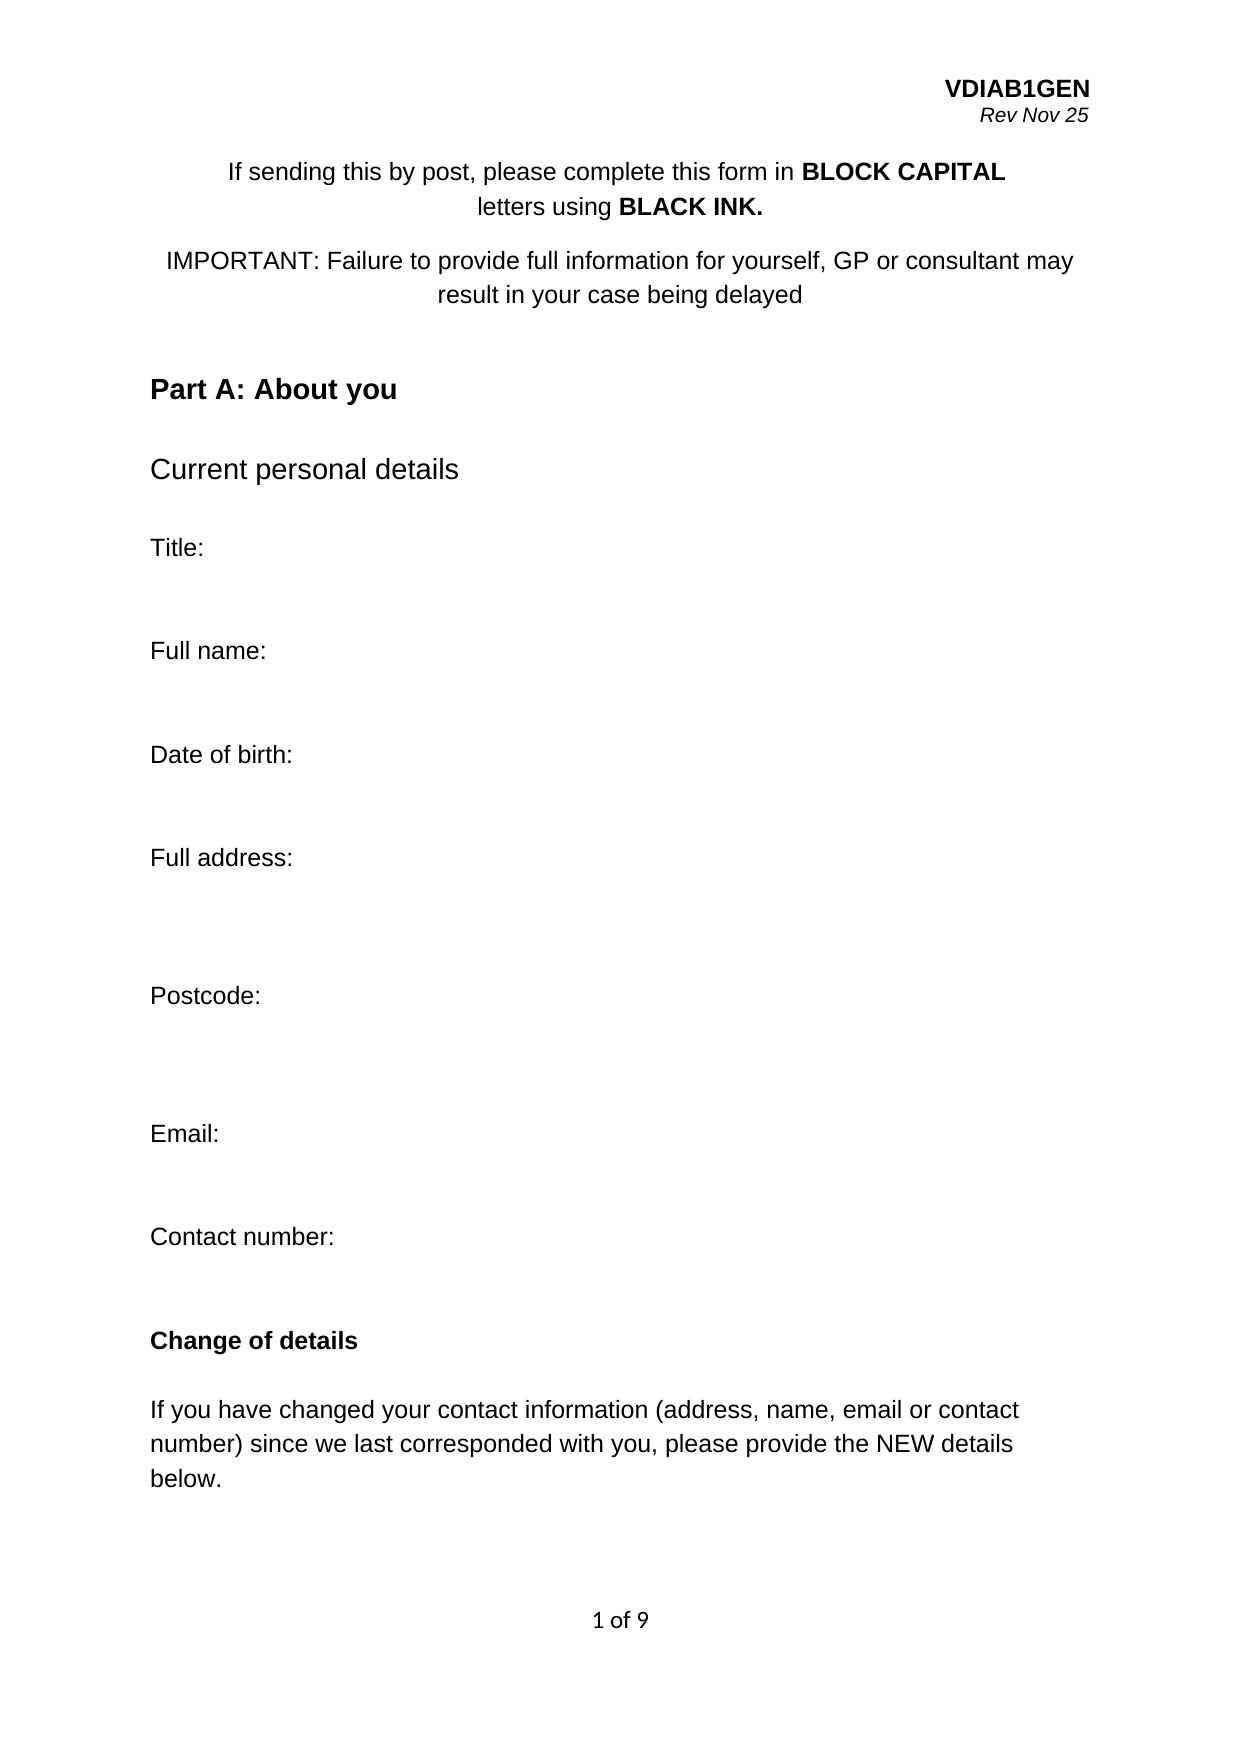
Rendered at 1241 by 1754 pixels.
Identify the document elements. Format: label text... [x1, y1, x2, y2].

text Date of birth: [150, 740, 1090, 768]
text Full address: [150, 843, 1090, 872]
text IMPORTANT: Failure to provide full information for yourself, GP or consultant may result in your case being delayed [150, 226, 1090, 309]
text Full name: [150, 636, 1090, 665]
text Part A: About you [150, 372, 1090, 406]
text Contact number: [150, 1222, 1090, 1251]
text Email: [150, 1084, 1090, 1148]
text If sending this by post, please complete this form in BLOCK CAPITAL letters using BLACK INK. [150, 157, 1090, 220]
text Title: [150, 533, 1090, 562]
text Current personal details [150, 452, 1090, 486]
text If you have changed your contact information (address, name, email or contact number) since we last corresponded with you, please provide the NEW details below. [150, 1395, 1090, 1492]
text Change of details [150, 1326, 1090, 1354]
text Postcode: [150, 981, 1090, 1010]
